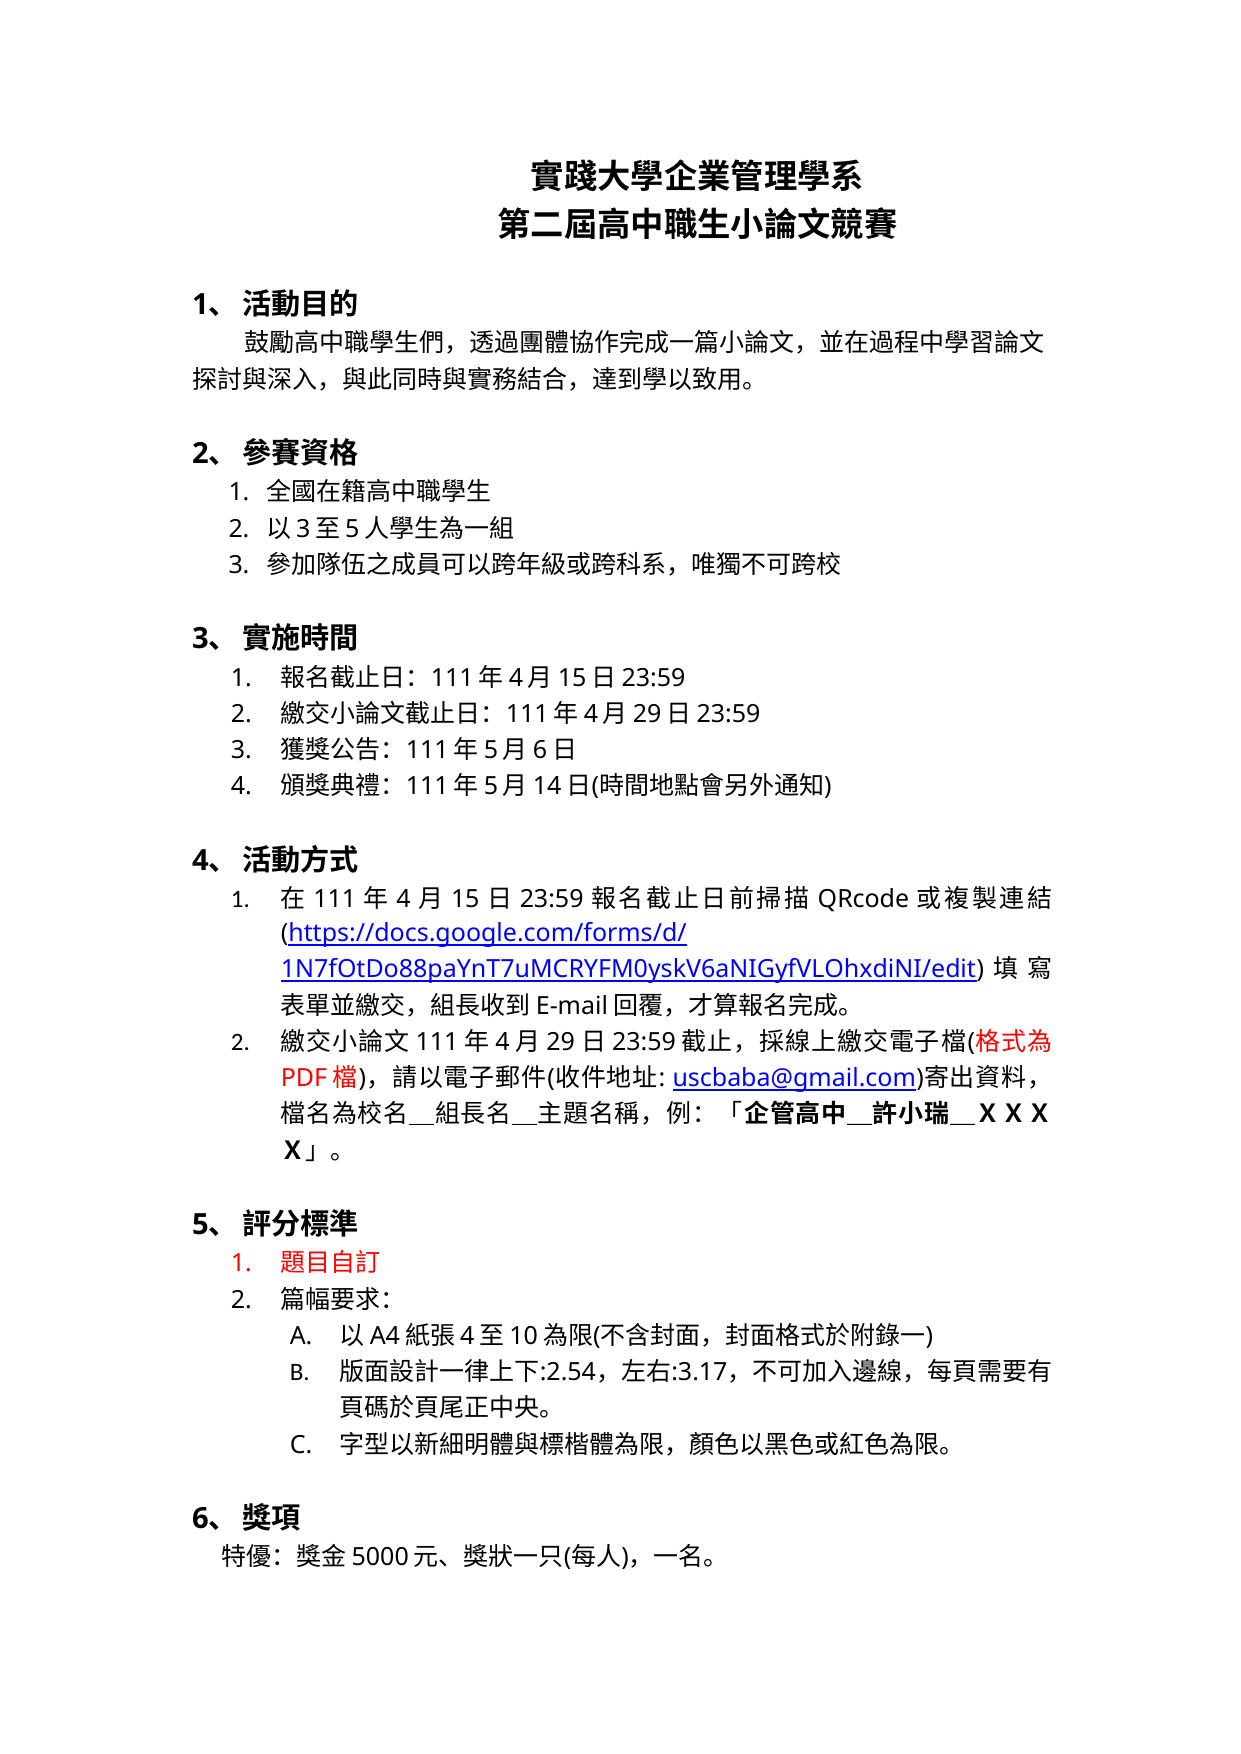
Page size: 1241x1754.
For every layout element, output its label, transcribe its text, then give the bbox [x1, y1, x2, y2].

text 第二屆高中職生小論文競賽 [292, 198, 1053, 246]
list 頒獎典禮：111年5月14日(時間地點會另外通知) [231, 766, 1053, 802]
list 獲獎公告：111年5月6日 [231, 729, 1053, 766]
text 實踐大學企業管理學系 [292, 150, 1053, 198]
list 參加隊伍之成員可以跨年級或跨科系，唯獨不可跨校 [228, 544, 1053, 581]
list 繳交小論文截止日：111年4月29日23:59 [231, 693, 1053, 729]
list 字型以新細明體與標楷體為限，顏色以黑色或紅色為限。 [289, 1424, 1053, 1460]
text 特優：獎金5000元、獎狀一只(每人)，一名。 [192, 1537, 1053, 1573]
list 以3至5人學生為一組 [228, 508, 1053, 544]
list 題目自訂 [231, 1243, 1053, 1279]
list 在111年4月15日23:59報名截止日前掃描QRcode或複製連結(https://docs.google.com/forms/d/1N7fOtDo88paYnT7uMCRYFM0yskV6aNIGyfVLOhxdiNI/edit)填寫表單並繳交，組長收到E-mail回覆，才算報名完成。 [231, 878, 1053, 1021]
list 繳交小論文111年4月29日23:59截止，採線上繳交電子檔(格式為PDF檔)，請以電子郵件(收件地址: uscbaba@gmail.com)寄出資料，檔名為校名＿組長名＿主題名稱，例：「企管高中＿許小瑞＿ＸＸＸＸ」。 [231, 1021, 1053, 1166]
list 活動目的 [192, 281, 1053, 323]
list 篇幅要求： [231, 1279, 1053, 1315]
list 全國在籍高中職學生 [228, 472, 1053, 508]
list 參賽資格 [192, 429, 1053, 472]
list 版面設計一律上下:2.54，左右:3.17，不可加入邊線，每頁需要有頁碼於頁尾正中央。 [289, 1352, 1053, 1424]
list 實施時間 [192, 615, 1053, 657]
list 獎項 [192, 1494, 1053, 1537]
text 鼓勵高中職學生們，透過團體協作完成一篇小論文，並在過程中學習論文探討與深入，與此同時與實務結合，達到學以致用。 [192, 323, 1053, 395]
list 評分標準 [192, 1200, 1053, 1243]
list 活動方式 [192, 836, 1053, 878]
list 以A4紙張4至10為限(不含封面，封面格式於附錄一) [289, 1315, 1053, 1352]
list 報名截止日：111年4月15日23:59 [231, 657, 1053, 693]
